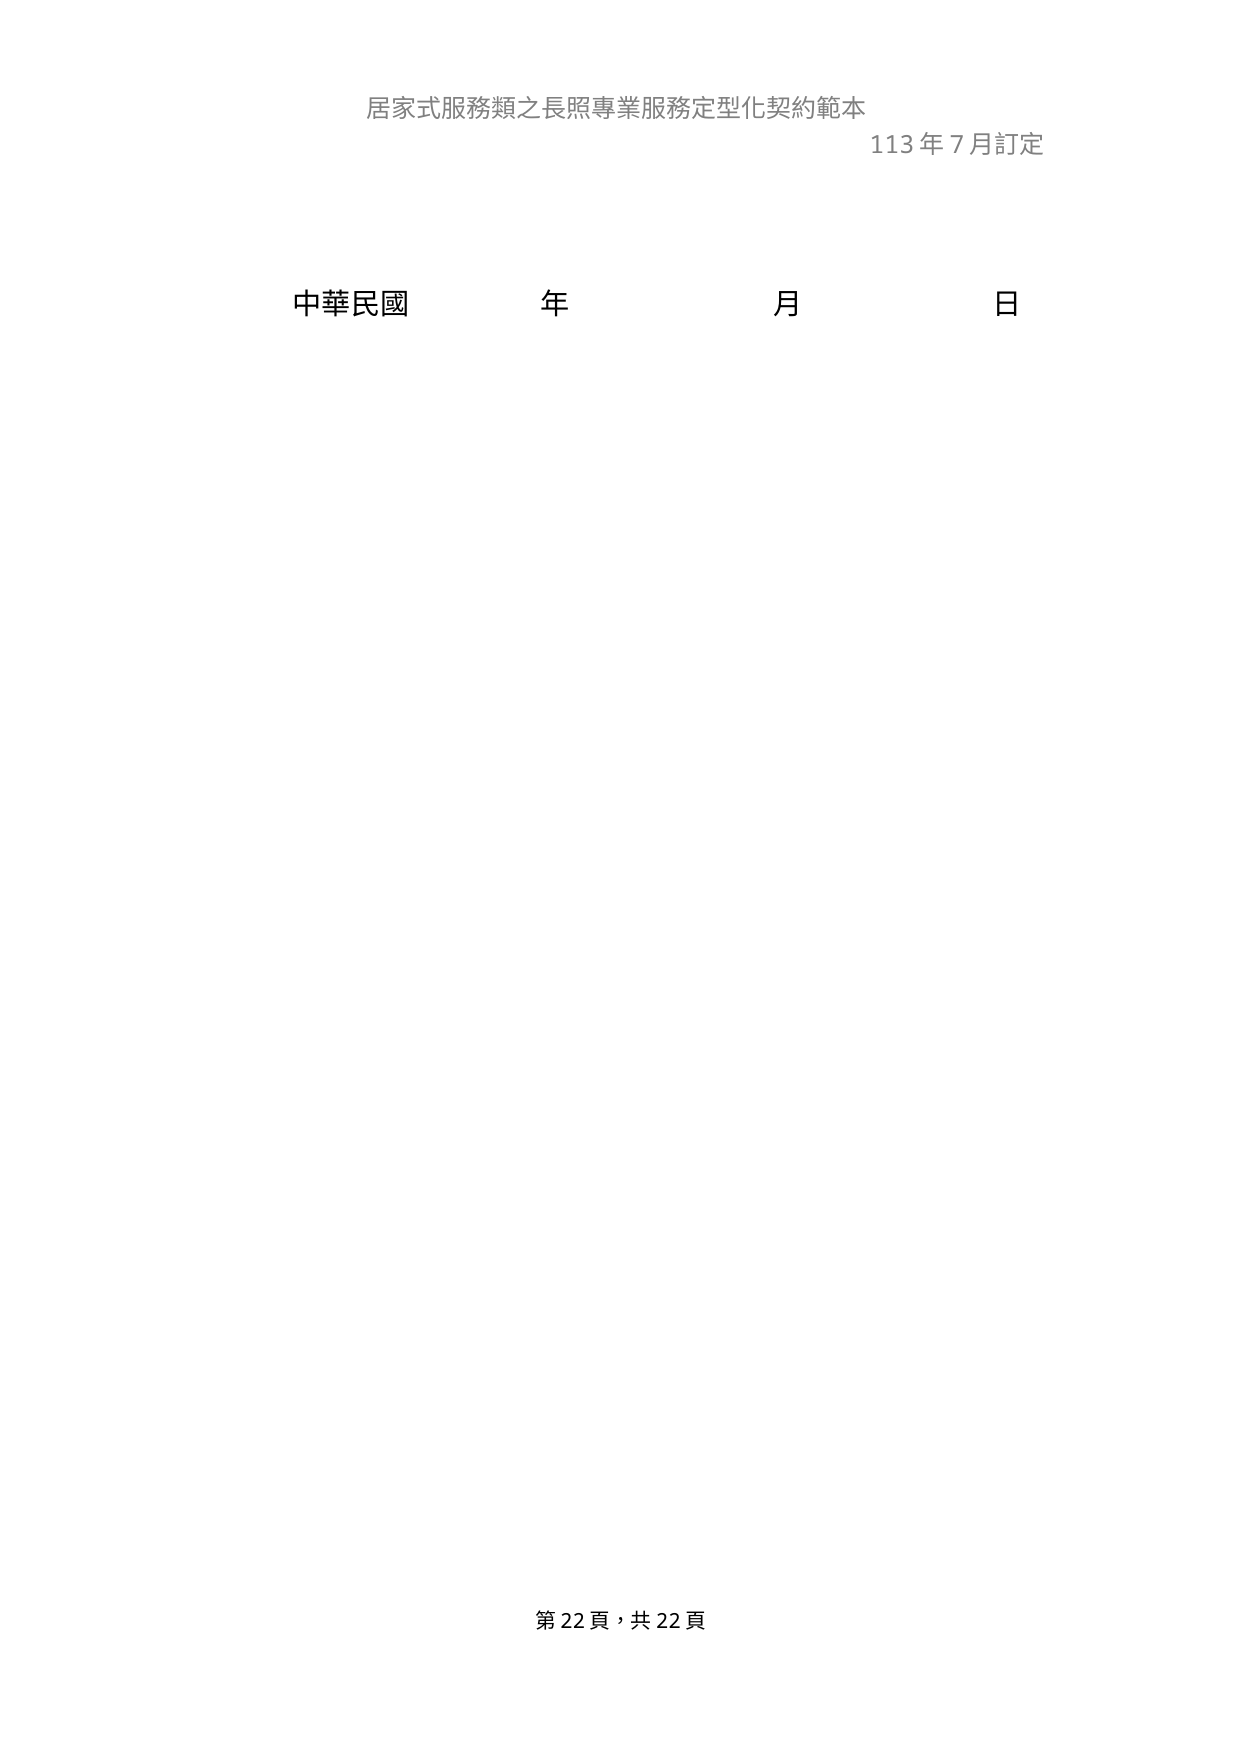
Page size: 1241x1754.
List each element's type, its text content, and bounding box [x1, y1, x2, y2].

text 中華民國 年 月 日 [187, 280, 1053, 323]
